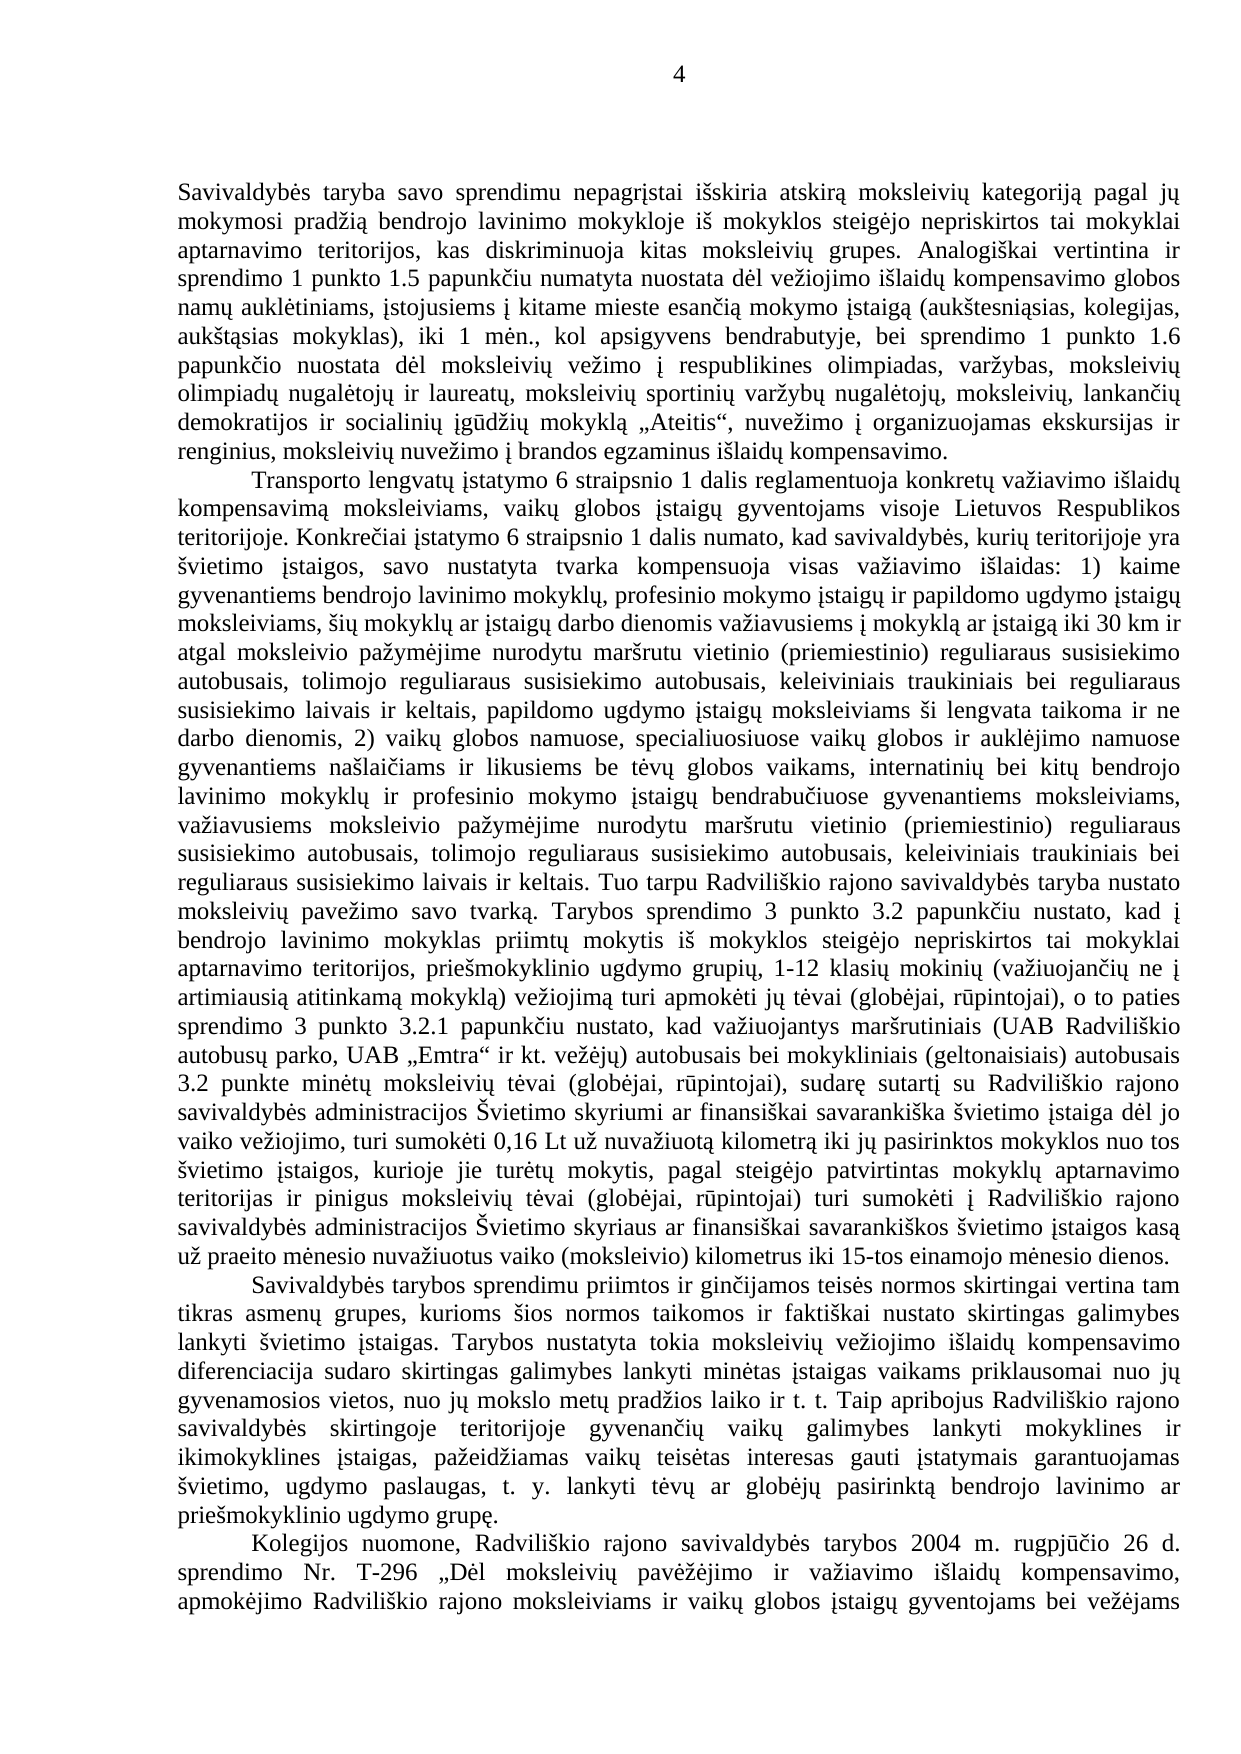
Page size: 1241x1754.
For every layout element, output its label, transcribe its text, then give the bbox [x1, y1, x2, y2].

text Kolegijos nuomone, Radviliškio rajono savivaldybės tarybos 2004 m. rugpjūčio 26 d. sprendimo Nr. T-296 „Dėl moksleivių pavėžėjimo ir važiavimo išlaidų kompensavimo, apmokėjimo Radviliškio rajono moksleiviams ir vaikų globos įstaigų gyventojams bei vežėjams [177, 1528, 1181, 1615]
text Transporto lengvatų įstatymo 6 straipsnio 1 dalis reglamentuoja konkretų važiavimo išlaidų kompensavimą moksleiviams, vaikų globos įstaigų gyventojams visoje Lietuvos Respublikos teritorijoje. Konkrečiai įstatymo 6 straipsnio 1 dalis numato, kad savivaldybės, kurių teritorijoje yra švietimo įstaigos, savo nustatyta tvarka kompensuoja visas važiavimo išlaidas: 1) kaime gyvenantiems bendrojo lavinimo mokyklų, profesinio mokymo įstaigų ir papildomo ugdymo įstaigų moksleiviams, šių mokyklų ar įstaigų darbo dienomis važiavusiems į mokyklą ar įstaigą iki 30 km ir atgal moksleivio pažymėjime nurodytu maršrutu vietinio (priemiestinio) reguliaraus susisiekimo autobusais, tolimojo reguliaraus susisiekimo autobusais, keleiviniais traukiniais bei reguliaraus susisiekimo laivais ir keltais, papildomo ugdymo įstaigų moksleiviams ši lengvata taikoma ir ne darbo dienomis, 2) vaikų globos namuose, specialiuosiuose vaikų globos ir auklėjimo namuose gyvenantiems našlaičiams ir likusiems be tėvų globos vaikams, internatinių bei kitų bendrojo lavinimo mokyklų ir profesinio mokymo įstaigų bendrabučiuose gyvenantiems moksleiviams, važiavusiems moksleivio pažymėjime nurodytu maršrutu vietinio (priemiestinio) reguliaraus susisiekimo autobusais, tolimojo reguliaraus susisiekimo autobusais, keleiviniais traukiniais bei reguliaraus susisiekimo laivais ir keltais. Tuo tarpu Radviliškio rajono savivaldybės taryba nustato moksleivių pavežimo savo tvarką. Tarybos sprendimo 3 punkto 3.2 papunkčiu nustato, kad į bendrojo lavinimo mokyklas priimtų mokytis iš mokyklos steigėjo nepriskirtos tai mokyklai aptarnavimo teritorijos, priešmokyklinio ugdymo grupių, 1-12 klasių mokinių (važiuojančių ne į artimiausią atitinkamą mokyklą) vežiojimą turi apmokėti jų tėvai (globėjai, rūpintojai), o to paties sprendimo 3 punkto 3.2.1 papunkčiu nustato, kad važiuojantys maršrutiniais (UAB Radviliškio autobusų parko, UAB „Emtra“ ir kt. vežėjų) autobusais bei mokykliniais (geltonaisiais) autobusais 3.2 punkte minėtų moksleivių tėvai (globėjai, rūpintojai), sudarę sutartį su Radviliškio rajono savivaldybės administracijos Švietimo skyriumi ar finansiškai savarankiška švietimo įstaiga dėl jo vaiko vežiojimo, turi sumokėti 0,16 Lt už nuvažiuotą kilometrą iki jų pasirinktos mokyklos nuo tos švietimo įstaigos, kurioje jie turėtų mokytis, pagal steigėjo patvirtintas mokyklų aptarnavimo teritorijas ir pinigus moksleivių tėvai (globėjai, rūpintojai) turi sumokėti į Radviliškio rajono savivaldybės administracijos Švietimo skyriaus ar finansiškai savarankiškos švietimo įstaigos kasą už praeito mėnesio nuvažiuotus vaiko (moksleivio) kilometrus iki 15-tos einamojo mėnesio dienos. [177, 465, 1181, 1270]
text Savivaldybės tarybos sprendimu priimtos ir ginčijamos teisės normos skirtingai vertina tam tikras asmenų grupes, kurioms šios normos taikomos ir faktiškai nustato skirtingas galimybes lankyti švietimo įstaigas. Tarybos nustatyta tokia moksleivių vežiojimo išlaidų kompensavimo diferenciacija sudaro skirtingas galimybes lankyti minėtas įstaigas vaikams priklausomai nuo jų gyvenamosios vietos, nuo jų mokslo metų pradžios laiko ir t. t. Taip apribojus Radviliškio rajono savivaldybės skirtingoje teritorijoje gyvenančių vaikų galimybes lankyti mokyklines ir ikimokyklines įstaigas, pažeidžiamas vaikų teisėtas interesas gauti įstatymais garantuojamas švietimo, ugdymo paslaugas, t. y. lankyti tėvų ar globėjų pasirinktą bendrojo lavinimo ar priešmokyklinio ugdymo grupę. [177, 1270, 1181, 1528]
text Savivaldybės taryba savo sprendimu nepagrįstai išskiria atskirą moksleivių kategoriją pagal jų mokymosi pradžią bendrojo lavinimo mokykloje iš mokyklos steigėjo nepriskirtos tai mokyklai aptarnavimo teritorijos, kas diskriminuoja kitas moksleivių grupes. Analogiškai vertintina ir sprendimo 1 punkto 1.5 papunkčiu numatyta nuostata dėl vežiojimo išlaidų kompensavimo globos namų auklėtiniams, įstojusiems į kitame mieste esančią mokymo įstaigą (aukštesniąsias, kolegijas, aukštąsias mokyklas), iki 1 mėn., kol apsigyvens bendrabutyje, bei sprendimo 1 punkto 1.6 papunkčio nuostata dėl moksleivių vežimo į respublikines olimpiadas, varžybas, moksleivių olimpiadų nugalėtojų ir laureatų, moksleivių sportinių varžybų nugalėtojų, moksleivių, lankančių demokratijos ir socialinių įgūdžių mokyklą „Ateitis“, nuvežimo į organizuojamas ekskursijas ir renginius, moksleivių nuvežimo į brandos egzaminus išlaidų kompensavimo. [177, 177, 1181, 465]
